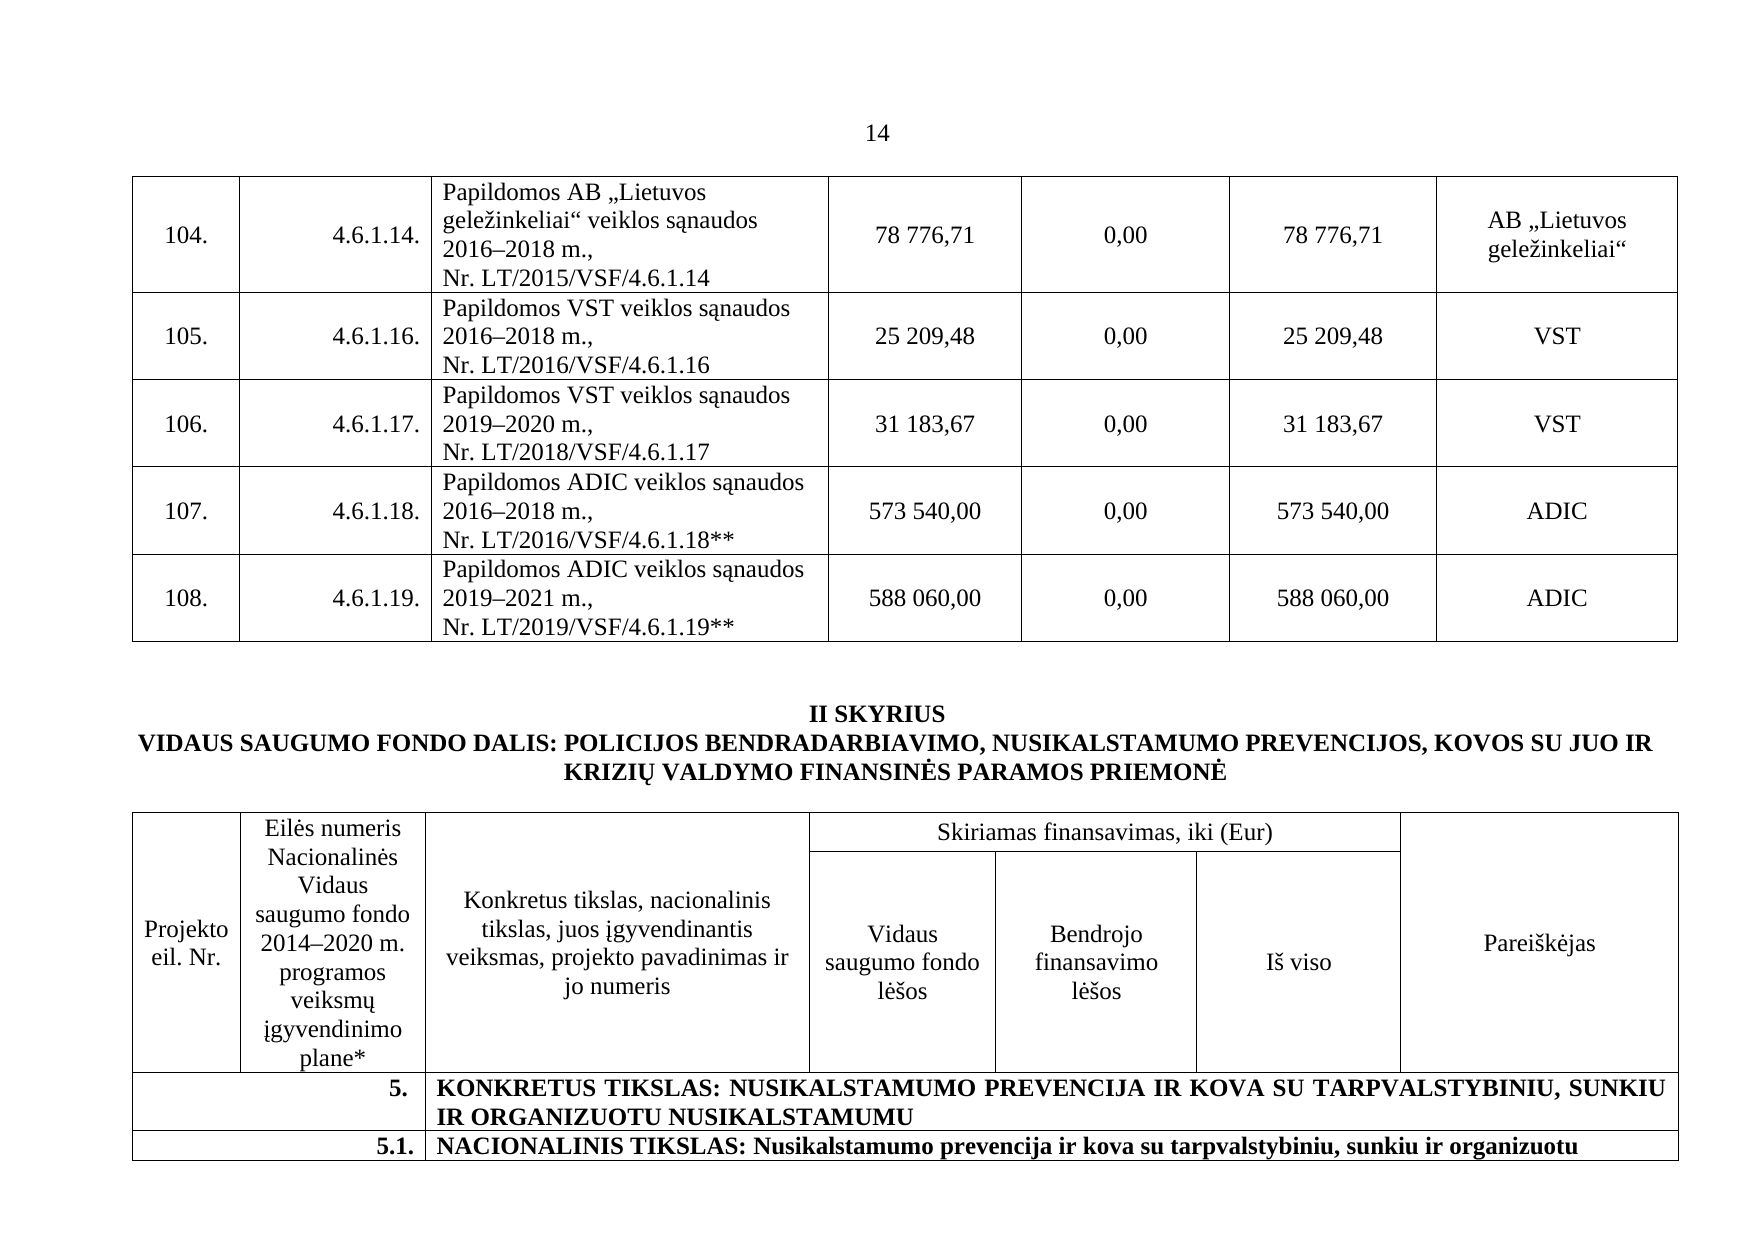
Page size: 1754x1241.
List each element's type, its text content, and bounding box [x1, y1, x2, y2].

table_cell 104. [133, 177, 239, 292]
table_cell AB „Lietuvos geležinkeliai“ [1437, 177, 1677, 292]
table_cell [1679, 1130, 1684, 1160]
table_cell VST [1437, 380, 1677, 466]
table_cell ADIC [1437, 555, 1677, 641]
table_cell [1679, 1072, 1684, 1130]
table_cell 0,00 [1022, 555, 1229, 641]
table_cell VST [1437, 293, 1677, 379]
table_header [1679, 812, 1684, 851]
table_header Konkretus tikslas, nacionalinis tikslas, juos įgyvendinantis veiksmas, projekto pavadinimas ir jo numeris [426, 813, 809, 1072]
table_cell ADIC [1437, 467, 1677, 553]
table_cell 5. [133, 1073, 425, 1130]
table_cell 4.6.1.17. [240, 380, 431, 466]
table_cell 25 209,48 [1230, 293, 1436, 379]
table_cell 573 540,00 [829, 467, 1021, 553]
table_cell 31 183,67 [829, 380, 1021, 466]
table_cell 4.6.1.18. [240, 467, 431, 553]
table_cell 588 060,00 [829, 555, 1021, 641]
text VIDAUS SAUGUMO FONDO DALIS: POLICIJOS BENDRADARBIAVIMO, NUSIKALSTAMUMO PREVENCIJOS, KOVOS SU JUO IR [133, 728, 1658, 757]
table_cell KONKRETUS TIKSLAS: NUSIKALSTAMUMO PREVENCIJA IR KOVA SU TARPVALSTYBINIU, SUNKIU IR ORGANIZUOTU NUSIKALSTAMUMU [426, 1073, 1678, 1130]
table_cell 573 540,00 [1230, 467, 1436, 553]
table_cell 0,00 [1022, 177, 1229, 292]
table_cell Papildomos ADIC veiklos sąnaudos 2019–2021 m., Nr. LT/2019/VSF/4.6.1.19** [432, 555, 828, 641]
table_cell Vidaus saugumo fondo lėšos [810, 852, 995, 1072]
table_cell NACIONALINIS TIKSLAS: Nusikalstamumo prevencija ir kova su tarpvalstybiniu, sunkiu ir organizuotu [426, 1131, 1678, 1160]
table_header Eilės numeris Nacionalinės Vidaus saugumo fondo 2014–2020 m. programos veiksmų įgyvendinimo plane* [241, 813, 425, 1072]
text II SKYRIUS [118, 699, 1636, 728]
table_cell 25 209,48 [829, 293, 1021, 379]
table_cell 106. [133, 380, 239, 466]
table_cell 31 183,67 [1230, 380, 1436, 466]
table_cell 105. [133, 293, 239, 379]
table_cell 5.1. [133, 1131, 425, 1160]
table_cell 0,00 [1022, 467, 1229, 553]
table_cell 0,00 [1022, 380, 1229, 466]
table_cell 588 060,00 [1230, 555, 1436, 641]
table_cell 78 776,71 [1230, 177, 1436, 292]
table_header Skiriamas finansavimas, iki (Eur) [810, 813, 1400, 851]
table_cell 4.6.1.16. [240, 293, 431, 379]
table_header Pareiškėjas [1401, 813, 1678, 1072]
table_cell Papildomos ADIC veiklos sąnaudos 2016–2018 m., Nr. LT/2016/VSF/4.6.1.18** [432, 467, 828, 553]
table_header Projekto eil. Nr. [133, 813, 240, 1072]
table_cell Iš viso [1197, 852, 1400, 1072]
table_cell 108. [133, 555, 239, 641]
text KRIZIŲ VALDYMO FINANSINĖS PARAMOS PRIEMONĖ [133, 757, 1658, 786]
table_cell 78 776,71 [829, 177, 1021, 292]
table_cell 4.6.1.14. [240, 177, 431, 292]
table_cell 0,00 [1022, 293, 1229, 379]
table_cell [1679, 851, 1684, 1072]
table_cell Bendrojo finansavimo lėšos [996, 852, 1196, 1072]
table_cell Papildomos VST veiklos sąnaudos 2016–2018 m., Nr. LT/2016/VSF/4.6.1.16 [432, 293, 828, 379]
table_cell Papildomos VST veiklos sąnaudos 2019–2020 m., Nr. LT/2018/VSF/4.6.1.17 [432, 380, 828, 466]
table_cell 107. [133, 467, 239, 553]
table_cell Papildomos AB „Lietuvos geležinkeliai“ veiklos sąnaudos 2016–2018 m., Nr. LT/2015/VSF/4.6.1.14 [432, 177, 828, 292]
table_cell 4.6.1.19. [240, 555, 431, 641]
